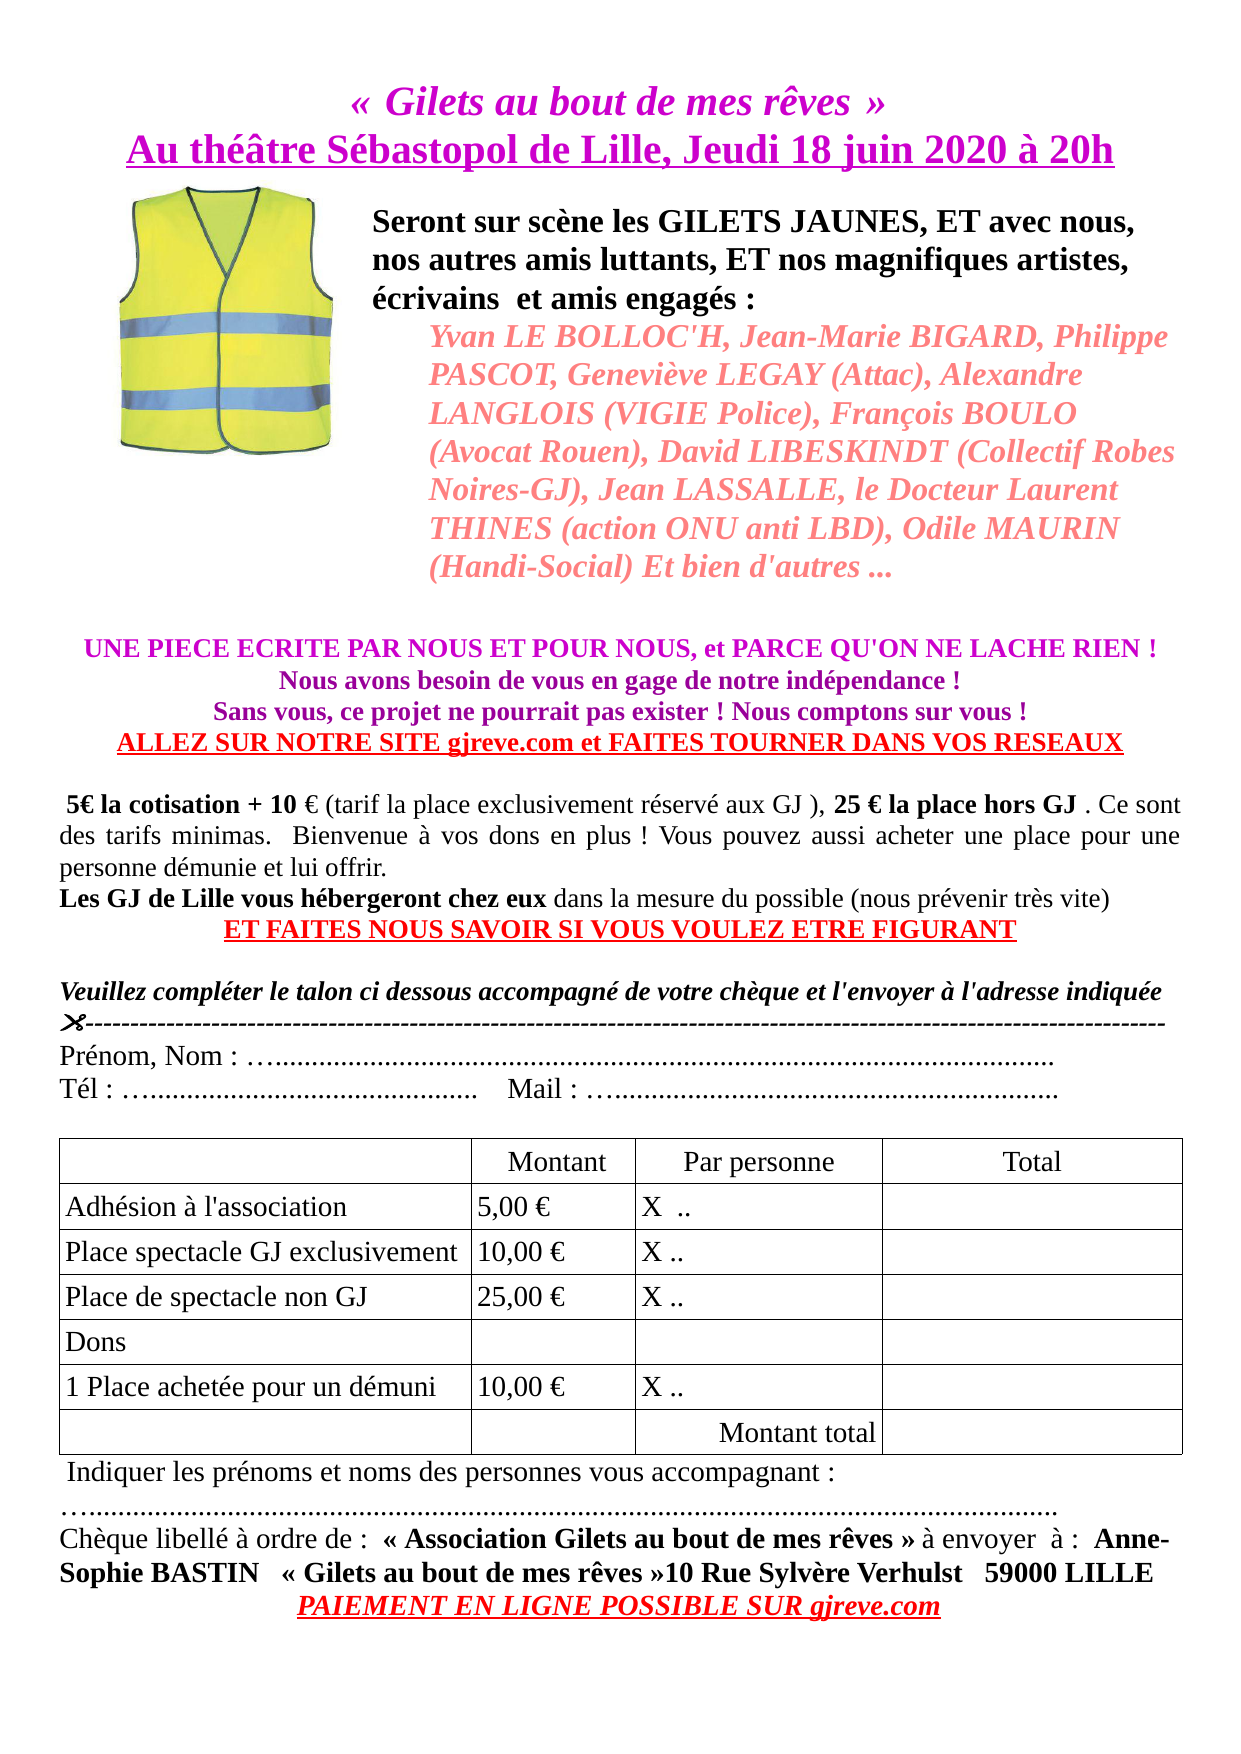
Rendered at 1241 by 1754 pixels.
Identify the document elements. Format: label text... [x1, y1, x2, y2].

table_cell [60, 1410, 471, 1454]
text Indiquer les prénoms et noms des personnes vous accompagnant : [59, 1455, 1181, 1488]
table_cell X .. [636, 1275, 882, 1319]
table_cell X .. [636, 1184, 882, 1228]
table_cell Dons [60, 1320, 471, 1364]
table_cell 1 Place achetée pour un démuni [60, 1365, 471, 1409]
table_header Total [883, 1139, 1182, 1183]
text ------------------------------------------------------------------------------------------------------------------------ [59, 1006, 1181, 1038]
table_cell Montant total [636, 1410, 882, 1454]
table_cell [472, 1410, 635, 1454]
table_cell 5,00 € [472, 1184, 635, 1228]
table_cell [472, 1320, 635, 1364]
text Les GJ de Lille vous hébergeront chez eux dans la mesure du possible (nous prévenir très vite) [59, 882, 1181, 913]
table_cell [883, 1410, 1182, 1454]
text Tél : …............................................. Mail : …............................................................. [59, 1071, 1181, 1105]
table_cell Adhésion à l'association [60, 1184, 471, 1228]
table_header Montant [472, 1139, 635, 1183]
table_cell [883, 1230, 1182, 1273]
picture [79, 180, 372, 458]
table_cell Place de spectacle non GJ [60, 1275, 471, 1319]
text « Gilets au bout de mes rêves » [59, 77, 1181, 125]
table_cell 10,00 € [472, 1365, 635, 1409]
table_cell X .. [636, 1365, 882, 1409]
text 5€ la cotisation + 10 € (tarif la place exclusivement réservé aux GJ ), 25 € la place hors GJ . Ce sont des tarifs minimas. Bienvenue à vos dons en plus ! Vous pouvez aussi acheter une place pour une personne démunie et lui offrir. [59, 788, 1181, 882]
text Veuillez compléter le talon ci dessous accompagné de votre chèque et l'envoyer à l'adresse indiquée [59, 975, 1181, 1006]
table_cell [883, 1275, 1182, 1319]
table_cell 25,00 € [472, 1275, 635, 1319]
text Chèque libellé à ordre de : « Association Gilets au bout de mes rêves » à envoyer à : Anne-Sophie BASTIN « Gilets au bout de mes rêves »10 Rue Sylvère Verhulst 59000 LILLE [59, 1521, 1181, 1588]
table_cell [883, 1365, 1182, 1409]
table_header Par personne [636, 1139, 882, 1183]
text ALLEZ SUR NOTRE SITE gjreve.com et FAITES TOURNER DANS VOS RESEAUX [59, 726, 1181, 757]
text Prénom, Nom : …........................................................................................................... [59, 1038, 1181, 1071]
table_cell [883, 1320, 1182, 1364]
table_header [60, 1139, 471, 1183]
table_cell [636, 1320, 882, 1364]
table_cell Place spectacle GJ exclusivement [60, 1230, 471, 1273]
table_cell 10,00 € [472, 1230, 635, 1273]
text PAIEMENT EN LIGNE POSSIBLE SUR gjreve.com [59, 1588, 1181, 1622]
table_cell X .. [636, 1230, 882, 1273]
text Seront sur scène les GILETS JAUNES, ET avec nous, nos autres amis luttants, ET nos magnifiques artistes, écrivains et amis engagés : [372, 201, 1181, 316]
text Sans vous, ce projet ne pourrait pas exister ! Nous comptons sur vous ! [59, 695, 1181, 726]
text Yvan LE BOLLOC'H, Jean-Marie BIGARD, Philippe PASCOT, Geneviève LEGAY (Attac), Alexandre LANGLOIS (VIGIE Police), François BOULO (Avocat Rouen), David LIBESKINDT (Collectif Robes Noires-GJ), Jean LASSALLE, le Docteur Laurent THINES (action ONU anti LBD), Odile MAURIN (Handi-Social) Et bien d'autres ... [428, 316, 1181, 585]
text Au théâtre Sébastopol de Lille, Jeudi 18 juin 2020 à 20h [59, 125, 1181, 173]
text ET FAITES NOUS SAVOIR SI VOUS VOULEZ ETRE FIGURANT [59, 913, 1181, 944]
text UNE PIECE ECRITE PAR NOUS ET POUR NOUS, et PARCE QU'ON NE LACHE RIEN ! Nous avons besoin de vous en gage de notre indépendance ! [59, 633, 1181, 695]
text …..................................................................................................................................... [59, 1488, 1181, 1521]
table_cell [883, 1184, 1182, 1228]
